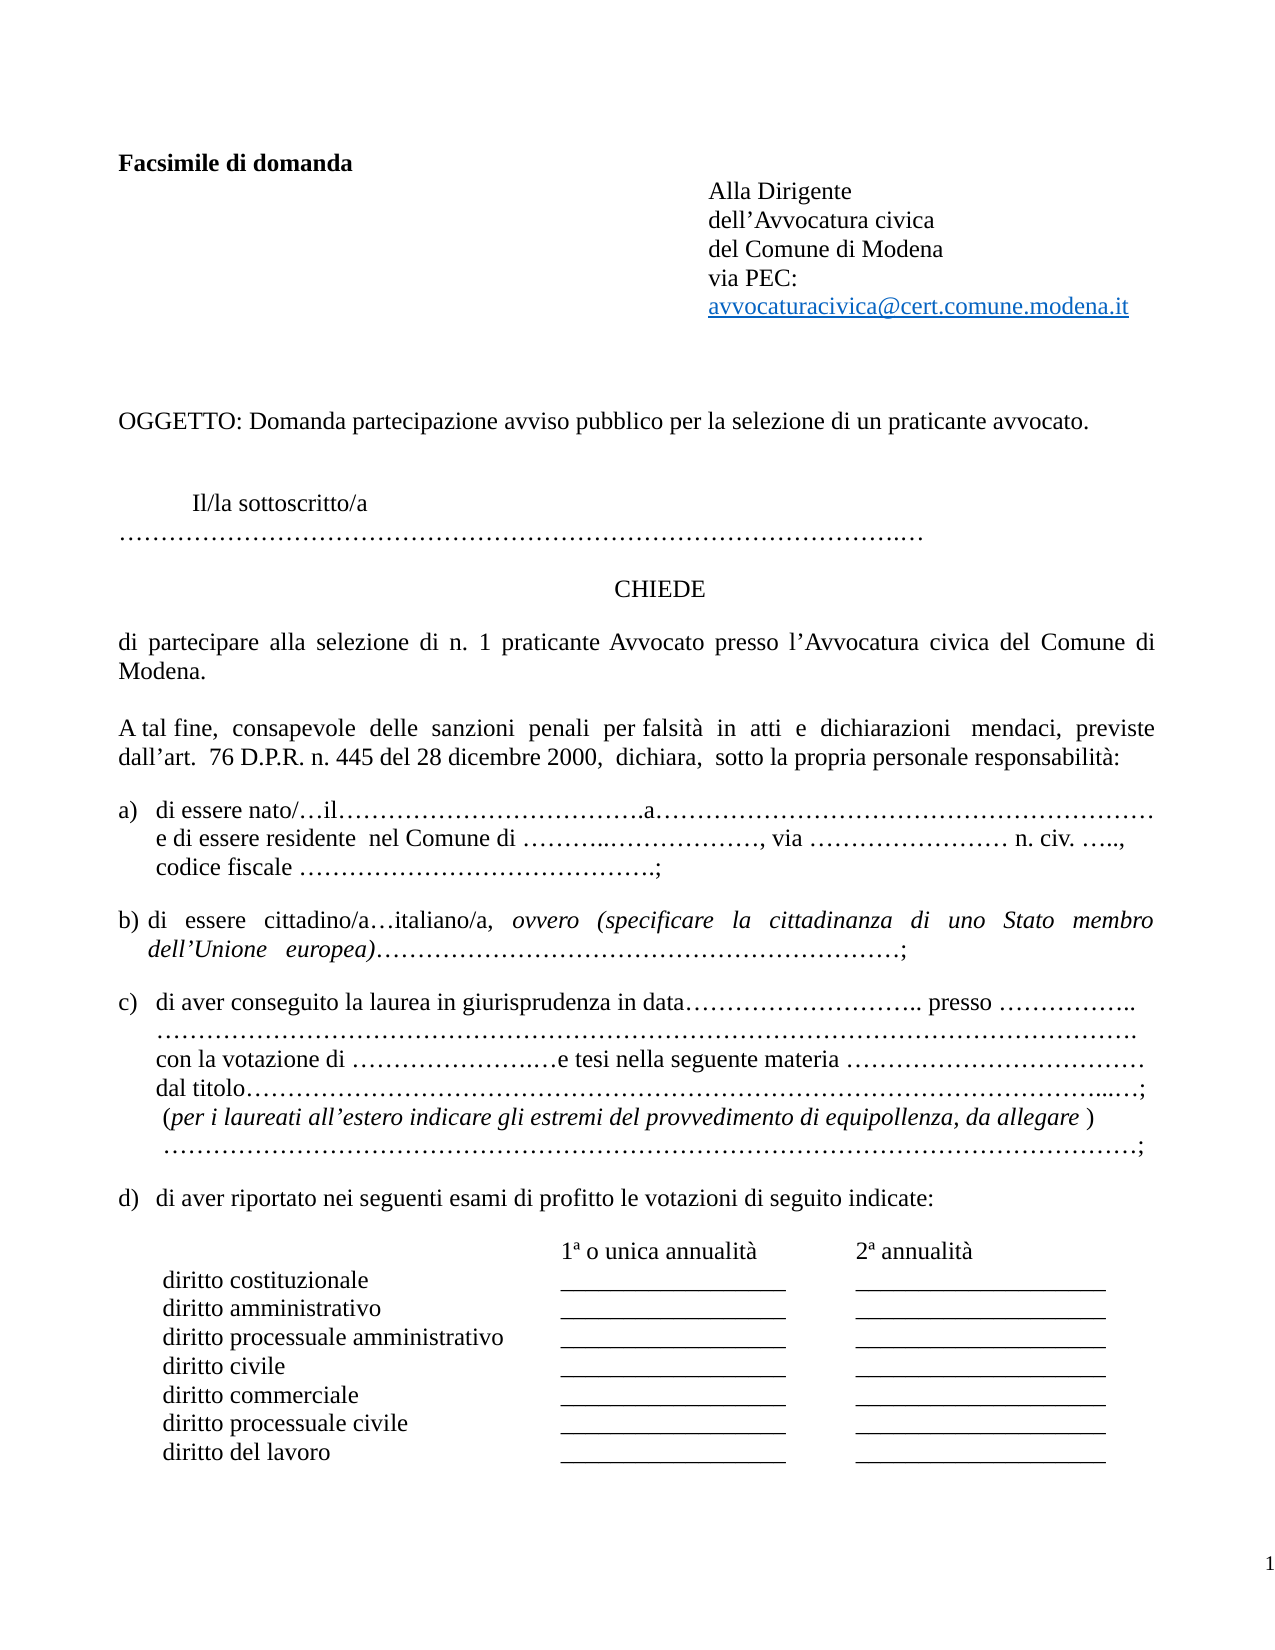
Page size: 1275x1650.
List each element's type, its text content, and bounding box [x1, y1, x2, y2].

text A tal fine, consapevole delle sanzioni penali per falsità in atti e dichiarazioni mendaci, previste dall’art. 76 D.P.R. n. 445 del 28 dicembre 2000, dichiara, sotto la propria personale responsabilità: [118, 713, 1157, 771]
list di essere nato/…il……………………………….a…………………………………………………… [118, 795, 1157, 823]
list di essere cittadino/a…italiano/a, ovvero (specificare la cittadinanza di uno Stato membro dell’Unione europea)………………………………………………………; [118, 905, 1157, 963]
text OGGETTO: Domanda partecipazione avviso pubblico per la selezione di un praticante avvocato. [118, 406, 1157, 435]
text diritto civile __________________ ____________________ [162, 1351, 1157, 1380]
text del Comune di Modena [708, 234, 1157, 263]
text diritto processuale amministrativo __________________ ____________________ [162, 1322, 1157, 1351]
text di partecipare alla selezione di n. 1 praticante Avvocato presso l’Avvocatura civica del Comune di Modena. [118, 627, 1157, 684]
text 1ª o unica annualità 2ª annualità [487, 1236, 1157, 1265]
text dell’Avvocatura civica [708, 205, 1157, 234]
text diritto commerciale __________________ ____________________ [162, 1380, 1157, 1408]
text Facsimile di domanda [118, 148, 1157, 176]
list di aver riportato nei seguenti esami di profitto le votazioni di seguito indicate: [118, 1183, 1157, 1212]
list di aver conseguito la laurea in giurisprudenza in data……………………….. presso …………….. ………………………………………………………………………………………………………. con la votazione di ………………….…e tesi nella seguente materia ……………………………… dal titolo…………………………………………………………………………………………...…; [118, 987, 1157, 1102]
text codice fiscale …………………………………….; [118, 852, 1157, 881]
text diritto processuale civile __________________ ____________________ [162, 1408, 1157, 1437]
text (per i laureati all’estero indicare gli estremi del provvedimento di equipollenza, da allegare ) ………………………………………………………………………………………………………; [162, 1102, 1157, 1159]
text diritto del lavoro __________________ ____________________ [162, 1437, 1157, 1466]
subtitle Il/la sottoscritto/a ………………………………………………………………………………….… [118, 488, 1157, 545]
subtitle CHIEDE [118, 574, 1157, 603]
text diritto amministrativo __________________ ____________________ [162, 1293, 1157, 1322]
text e di essere residente nel Comune di ………..………………, via …………………… n. civ. ….., [118, 823, 1157, 852]
text avvocaturacivica@cert.comune.modena.it [708, 291, 1157, 320]
text Alla Dirigente [708, 176, 1157, 205]
text via PEC: [708, 263, 1157, 291]
text diritto costituzionale __________________ ____________________ [162, 1265, 1157, 1293]
